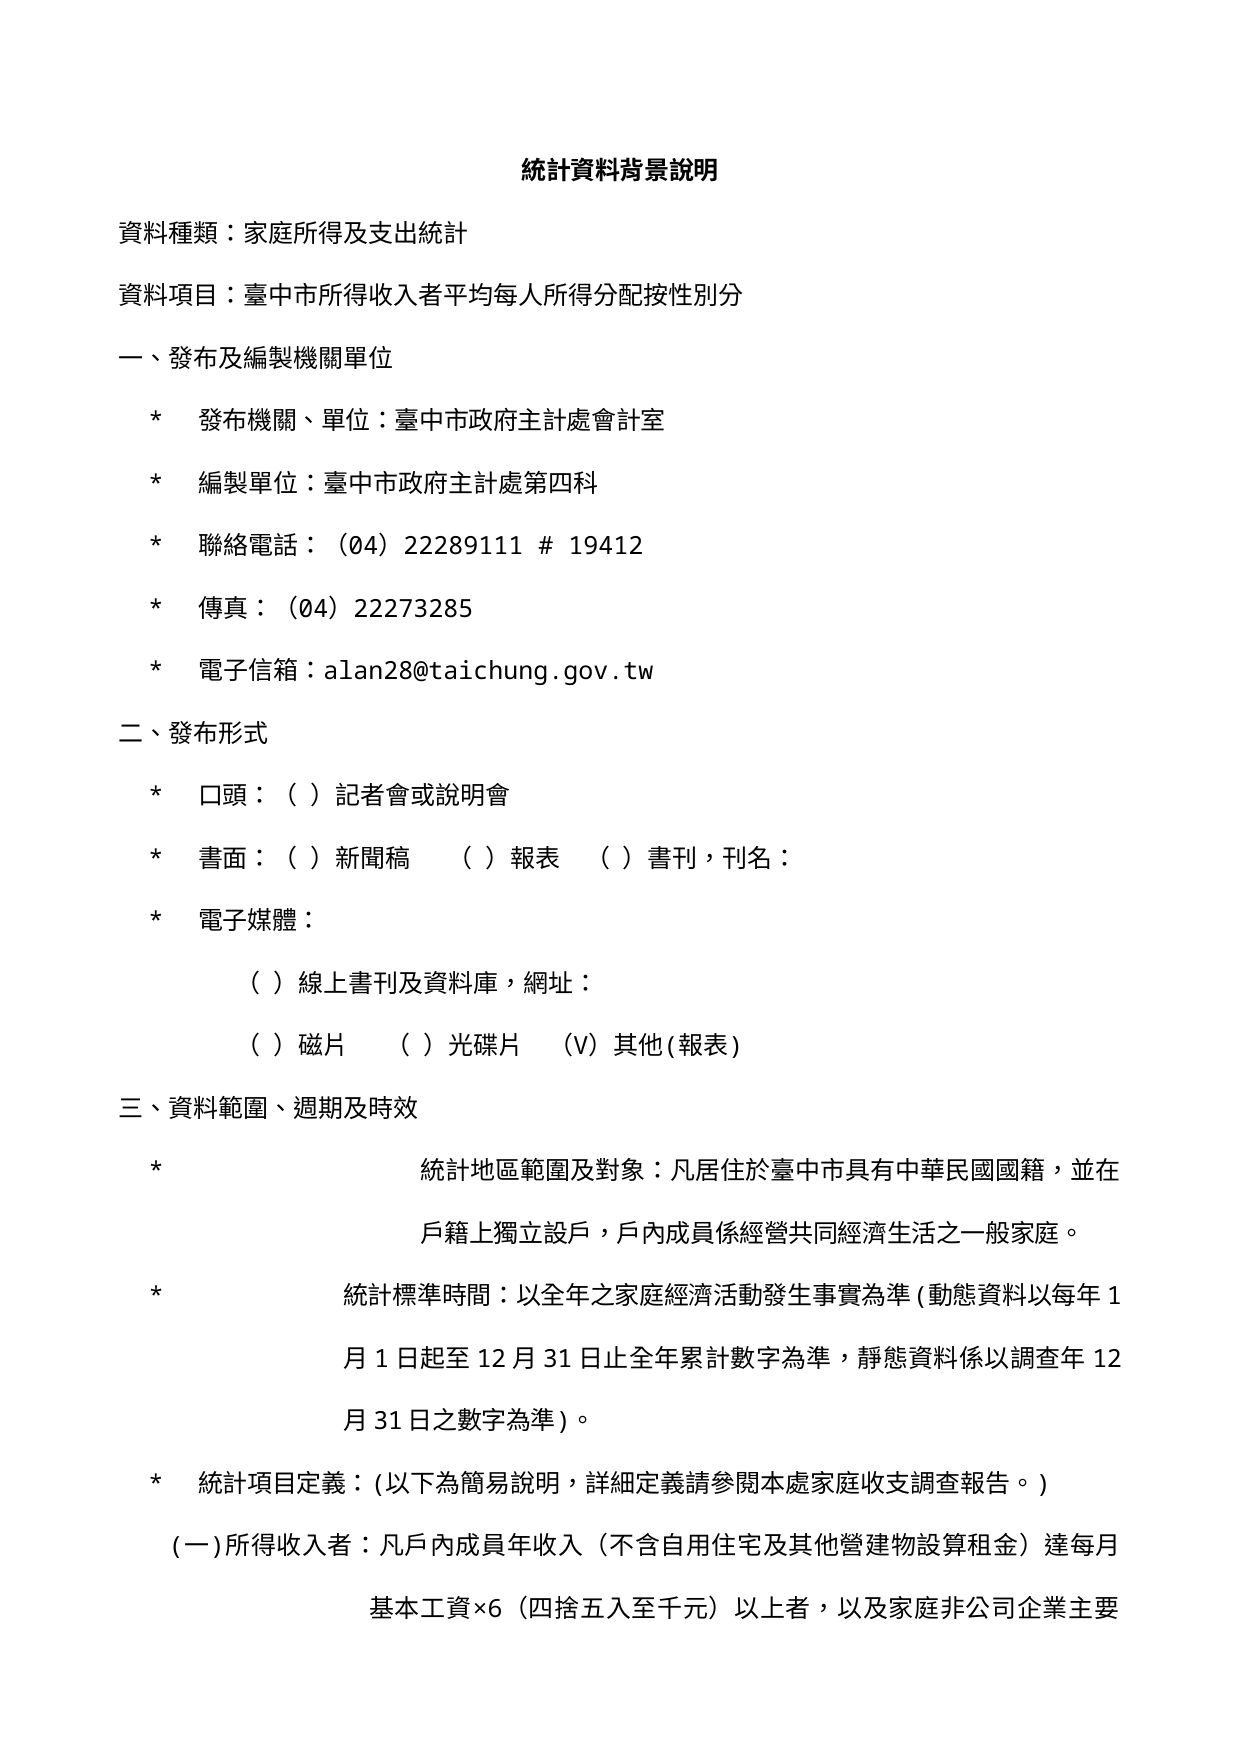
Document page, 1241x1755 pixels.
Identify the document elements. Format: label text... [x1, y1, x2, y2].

list 口頭：（ ）記者會或說明會 [148, 752, 1122, 814]
list 統計標準時間：以全年之家庭經濟活動發生事實為準(動態資料以每年1月1日起至12月31日止全年累計數字為準，靜態資料係以調查年12月31日之數字為準)。 [148, 1252, 1122, 1439]
text 資料項目：臺中市所得收入者平均每人所得分配按性別分 [118, 252, 1122, 314]
list 書面：（ ）新聞稿 （ ）報表 （ ）書刊，刊名： [148, 814, 1122, 877]
text 資料種類：家庭所得及支出統計 [118, 189, 1122, 252]
list 編製單位：臺中市政府主計處第四科 [148, 439, 1122, 502]
text （ ）線上書刊及資料庫，網址： [236, 939, 1122, 1002]
text 一、發布及編製機關單位 [118, 314, 1122, 377]
list 傳真：（04）22273285 [148, 564, 1122, 627]
list 統計項目定義：(以下為簡易說明，詳細定義請參閱本處家庭收支調查報告。) [148, 1439, 1122, 1502]
text 三、資料範圍、週期及時效 [118, 1064, 1122, 1127]
list 統計地區範圍及對象：凡居住於臺中市具有中華民國國籍，並在戶籍上獨立設戶，戶內成員係經營共同經濟生活之一般家庭。 [148, 1127, 1122, 1252]
text 二、發布形式 [118, 689, 1122, 752]
list 電子信箱：alan28@taichung.gov.tw [148, 627, 1122, 689]
list 發布機關、單位：臺中市政府主計處會計室 [148, 377, 1122, 439]
text (一)所得收入者：凡戶內成員年收入（不含自用住宅及其他營建物設算租金）達每月基本工資×6（四捨五入至千元）以上者，以及家庭非公司企業主要 [168, 1502, 1122, 1627]
list 聯絡電話：（04）22289111 # 19412 [148, 502, 1122, 564]
list 電子媒體： [148, 877, 1122, 939]
text 統計資料背景說明 [118, 127, 1122, 189]
text （ ）磁片 （ ）光碟片 （V）其他(報表) [236, 1002, 1122, 1064]
